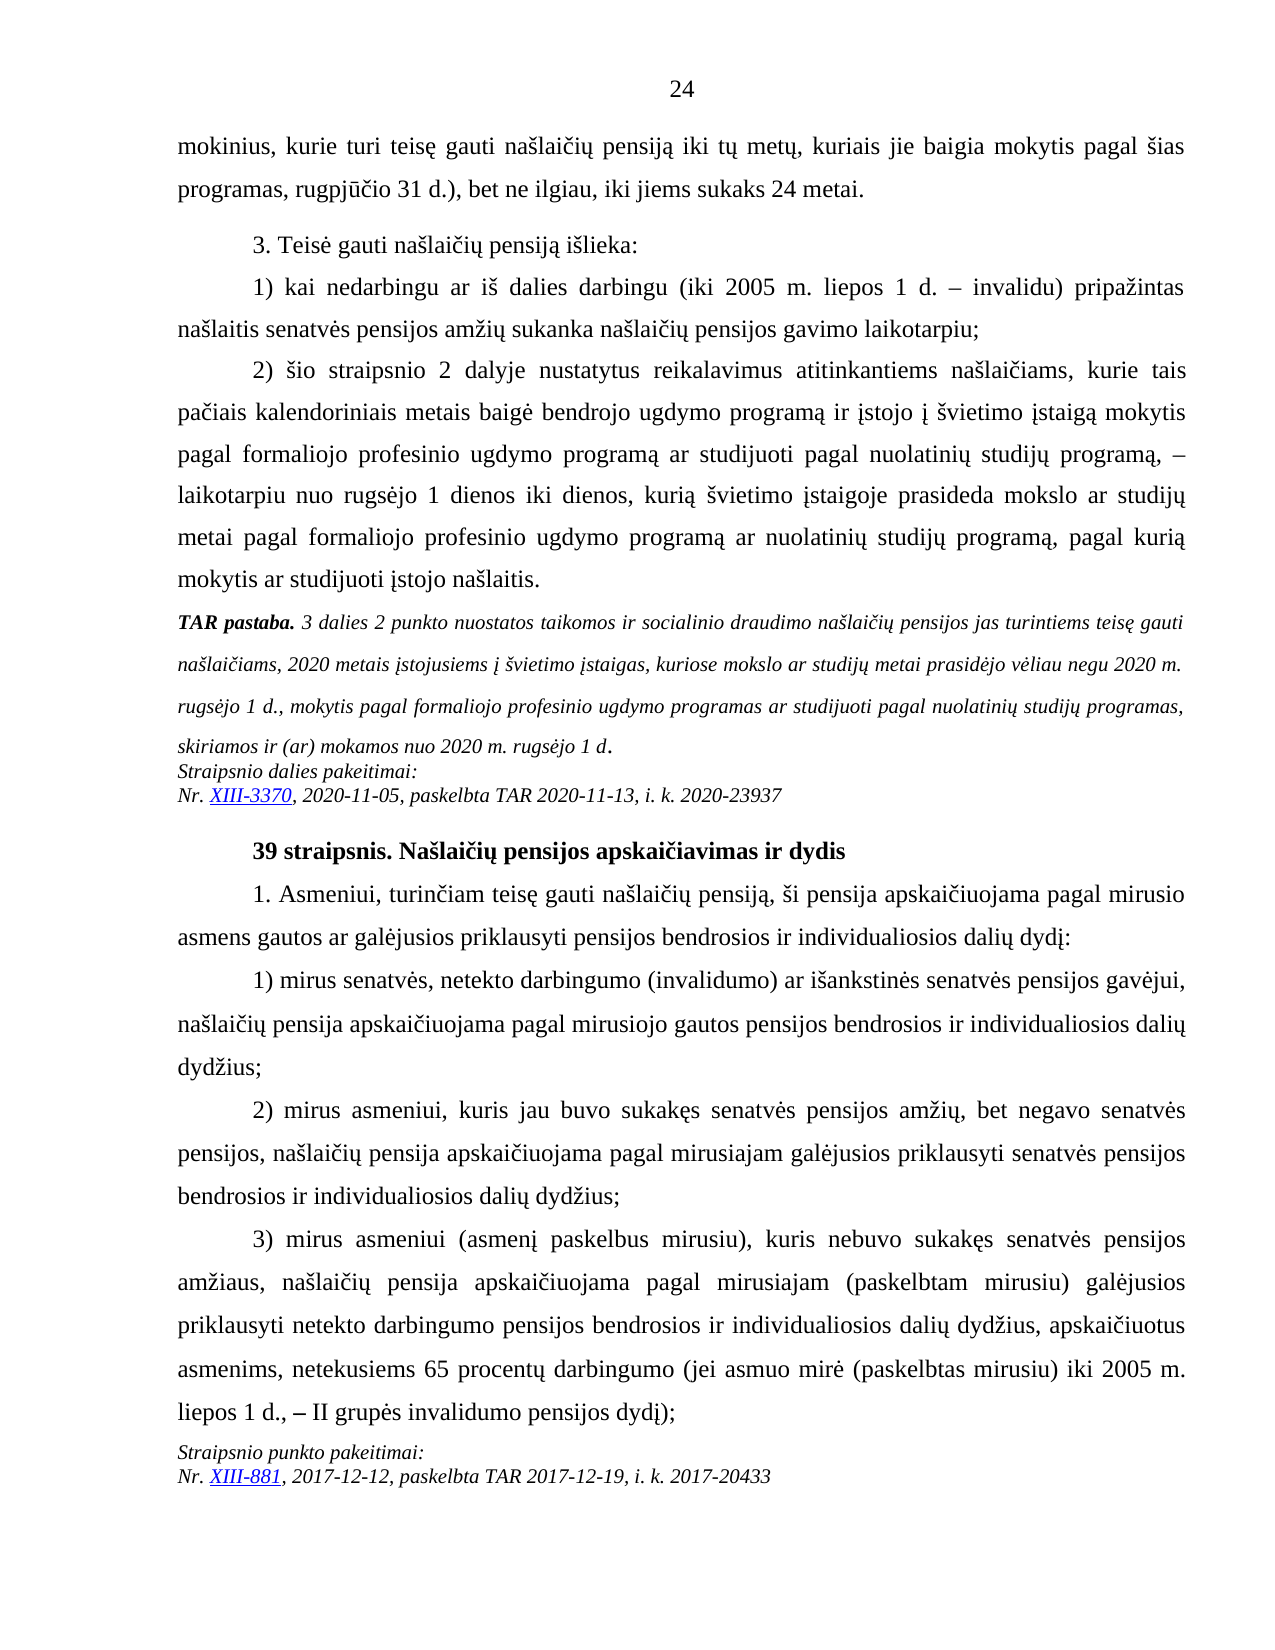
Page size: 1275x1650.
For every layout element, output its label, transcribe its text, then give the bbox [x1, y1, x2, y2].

text 2) mirus asmeniui, kuris jau buvo sukakęs senatvės pensijos amžių, bet negavo senatvės pensijos, našlaičių pensija apskaičiuojama pagal mirusiajam galėjusios priklausyti senatvės pensijos bendrosios ir individualiosios dalių dydžius; [177, 1095, 1186, 1210]
text Nr. XIII-881, 2017-12-12, paskelbta TAR 2017-12-19, i. k. 2017-20433 [177, 1464, 1186, 1488]
text 1) kai nedarbingu ar iš dalies darbingu (iki 2005 m. liepos 1 d. – invalidu) pripažintas našlaitis senatvės pensijos amžių sukanka našlaičių pensijos gavimo laikotarpiu; [177, 259, 1186, 343]
text 2) šio straipsnio 2 dalyje nustatytus reikalavimus atitinkantiems našlaičiams, kurie tais pačiais kalendoriniais metais baigė bendrojo ugdymo programą ir įstojo į švietimo įstaigą mokytis pagal formaliojo profesinio ugdymo programą ar studijuoti pagal nuolatinių studijų programą, – laikotarpiu nuo rugsėjo 1 dienos iki dienos, kurią švietimo įstaigoje prasideda mokslo ar studijų metai pagal formaliojo profesinio ugdymo programą ar nuolatinių studijų programą, pagal kurią mokytis ar studijuoti įstojo našlaitis. [177, 343, 1186, 593]
text Straipsnio dalies pakeitimai: [177, 759, 1186, 783]
text Straipsnio punkto pakeitimai: [177, 1440, 1186, 1464]
text 1. Asmeniui, turinčiam teisę gauti našlaičių pensiją, ši pensija apskaičiuojama pagal mirusio asmens gautos ar galėjusios priklausyti pensijos bendrosios ir individualiosios dalių dydį: [177, 879, 1186, 951]
text 3) mirus asmeniui (asmenį paskelbus mirusiu), kuris nebuvo sukakęs senatvės pensijos amžiaus, našlaičių pensija apskaičiuojama pagal mirusiajam (paskelbtam mirusiu) galėjusios priklausyti netekto darbingumo pensijos bendrosios ir individualiosios dalių dydžius, apskaičiuotus asmenims, netekusiems 65 procentų darbingumo (jei asmuo mirė (paskelbtas mirusiu) iki 2005 m. liepos 1 d., – II grupės invalidumo pensijos dydį); [177, 1224, 1186, 1426]
text 1) mirus senatvės, netekto darbingumo (invalidumo) ar išankstinės senatvės pensijos gavėjui, našlaičių pensija apskaičiuojama pagal mirusiojo gautos pensijos bendrosios ir individualiosios dalių dydžius; [177, 966, 1186, 1081]
text 39 straipsnis. Našlaičių pensijos apskaičiavimas ir dydis [177, 836, 1186, 865]
text mokinius, kurie turi teisę gauti našlaičių pensiją iki tų metų, kuriais jie baigia mokytis pagal šias programas, rugpjūčio 31 d.), bet ne ilgiau, iki jiems sukaks 24 metai. [177, 131, 1186, 203]
text Nr. XIII-3370, 2020-11-05, paskelbta TAR 2020-11-13, i. k. 2020-23937 [177, 783, 1186, 807]
text TAR pastaba. 3 dalies 2 punkto nuostatos taikomos ir socialinio draudimo našlaičių pensijos jas turintiems teisę gauti našlaičiams, 2020 metais įstojusiems į švietimo įstaigas, kuriose mokslo ar studijų metai prasidėjo vėliau negu 2020 m. rugsėjo 1 d., mokytis pagal formaliojo profesinio ugdymo programas ar studijuoti pagal nuolatinių studijų programas, skiriamos ir (ar) mokamos nuo 2020 m. rugsėjo 1 d. [177, 593, 1186, 759]
text 3. Teisė gauti našlaičių pensiją išlieka: [177, 218, 1186, 259]
